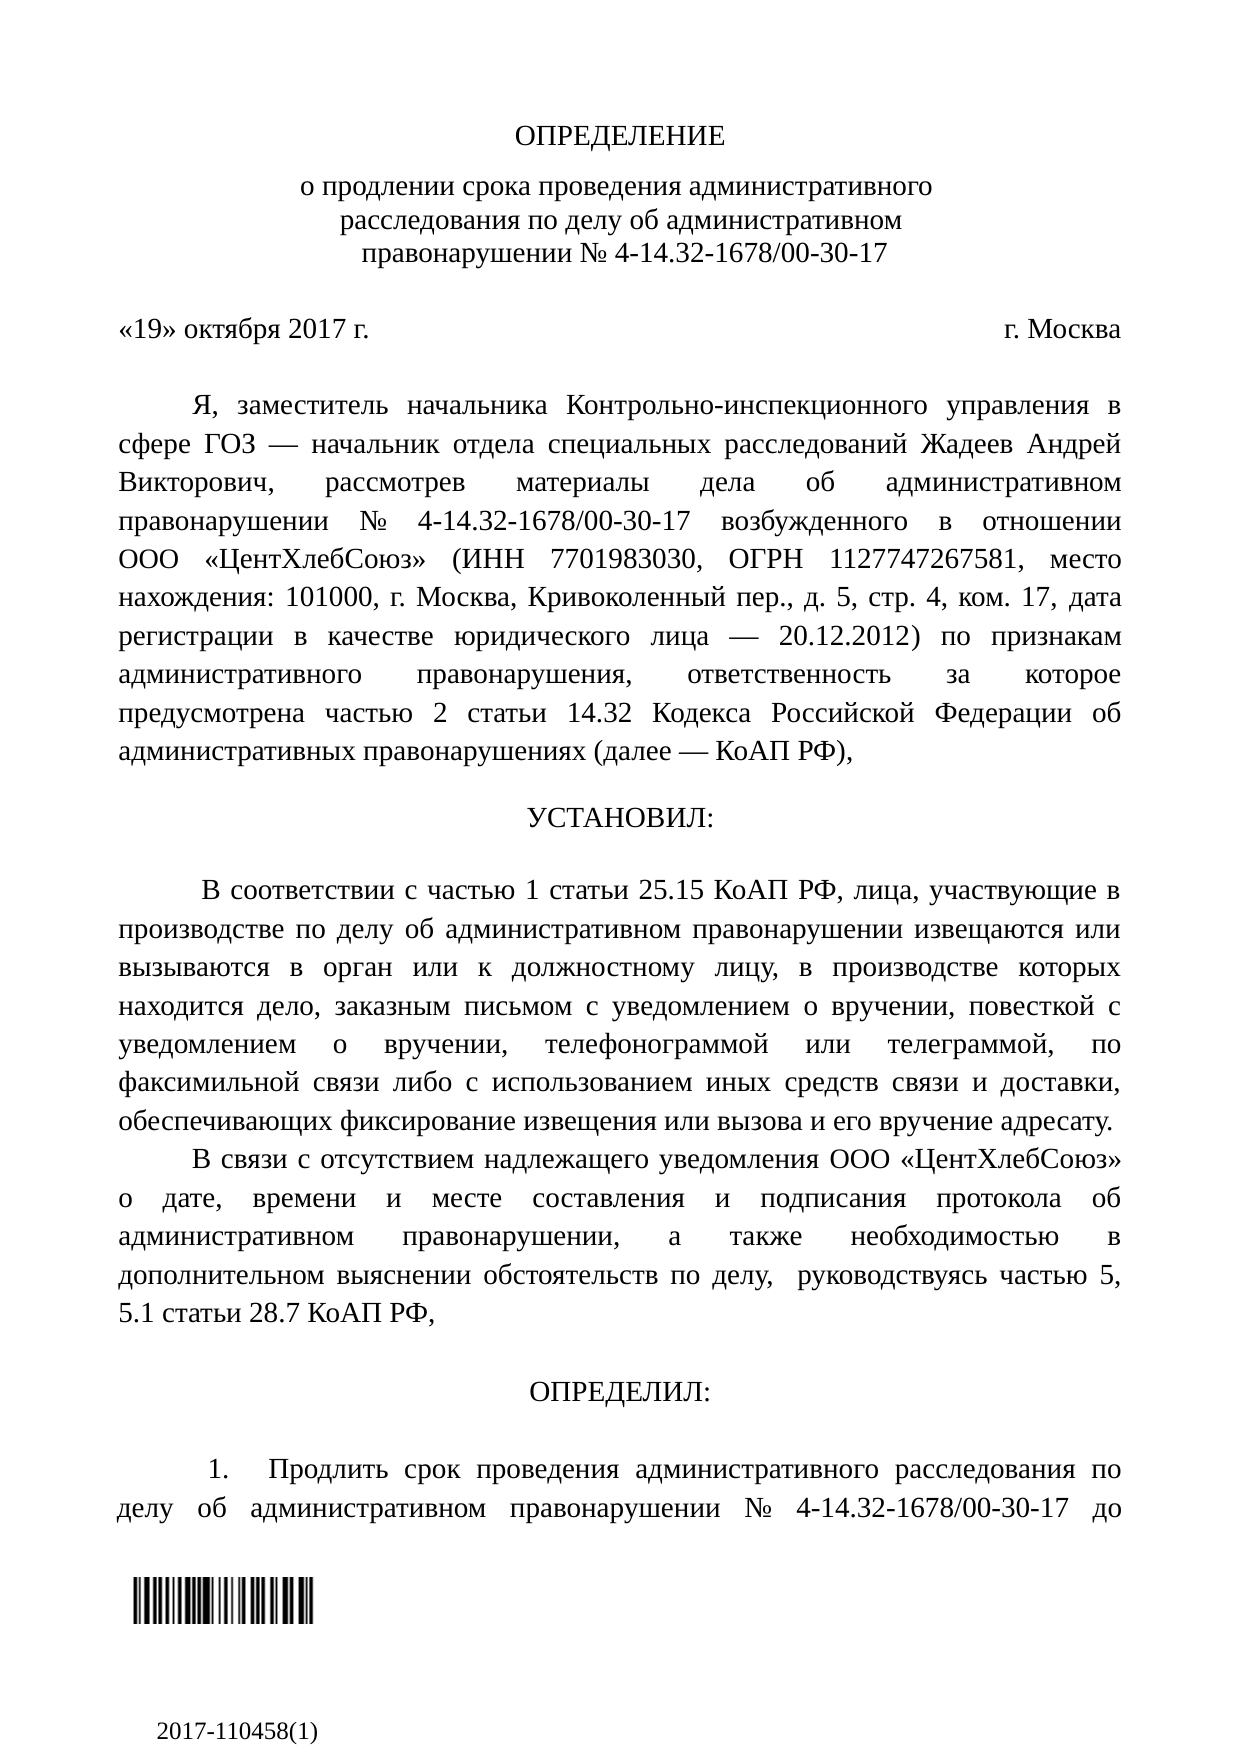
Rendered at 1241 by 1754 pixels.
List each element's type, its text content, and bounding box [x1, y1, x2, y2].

list Продлить срок проведения административного расследования по делу об административном правонарушении № 4-14.32-1678/00-30-17 до [117, 1446, 1122, 1523]
text ОПРЕДЕЛИЛ: [118, 1370, 1122, 1408]
text о продлении срока проведения административного [118, 168, 1122, 202]
text правонарушении № 4-14.32-1678/00-30-17 [120, 236, 1122, 269]
text «19» октября 2017 г. г. Москва [118, 307, 1122, 345]
picture [118, 1577, 331, 1624]
text В связи с отсутствием надлежащего уведомления ООО «ЦентХлебСоюз» о дате, времени и месте составления и подписания протокола об административном правонарушении, а также необходимостью в дополнительном выяснении обстоятельств по делу, руководствуясь частью 5, 5.1 статьи 28.7 КоАП РФ, [118, 1137, 1122, 1329]
text Я, заместитель начальника Контрольно-инспекционного управления в сфере ГОЗ — начальник отдела специальных расследований Жадеев Андрей Викторович, рассмотрев материалы дела об административном правонарушении № 4-14.32-1678/00-30-17 возбужденного в отношении ООО «ЦентХлебСоюз» (ИНН 7701983030, ОГРН 1127747267581, место нахождения: 101000, г. Москва, Кривоколенный пер., д. 5, стр. 4, ком. 17, дата регистрации в качестве юридического лица — 20.12.2012) по признакам административного правонарушения, ответственность за которое предусмотрена частью 2 статьи 14.32 Кодекса Российской Федерации об административных правонарушениях (далее — КоАП РФ), [118, 382, 1122, 767]
text В соответствии с частью 1 статьи 25.15 КоАП РФ, лица, участвующие в производстве по делу об административном правонарушении извещаются или вызываются в орган или к должностному лицу, в производстве которых находится дело, заказным письмом с уведомлением о вручении, повесткой с уведомлением о вручении, телефонограммой или телеграммой, по факсимильной связи либо с использованием иных средств связи и доставки, обеспечивающих фиксирование извещения или вызова и его вручение адресату. [118, 867, 1122, 1137]
text УСТАНОВИЛ: [118, 800, 1122, 834]
text расследования по делу об административном [120, 202, 1122, 236]
text ОПРЕДЕЛЕНИЕ [118, 118, 1122, 152]
